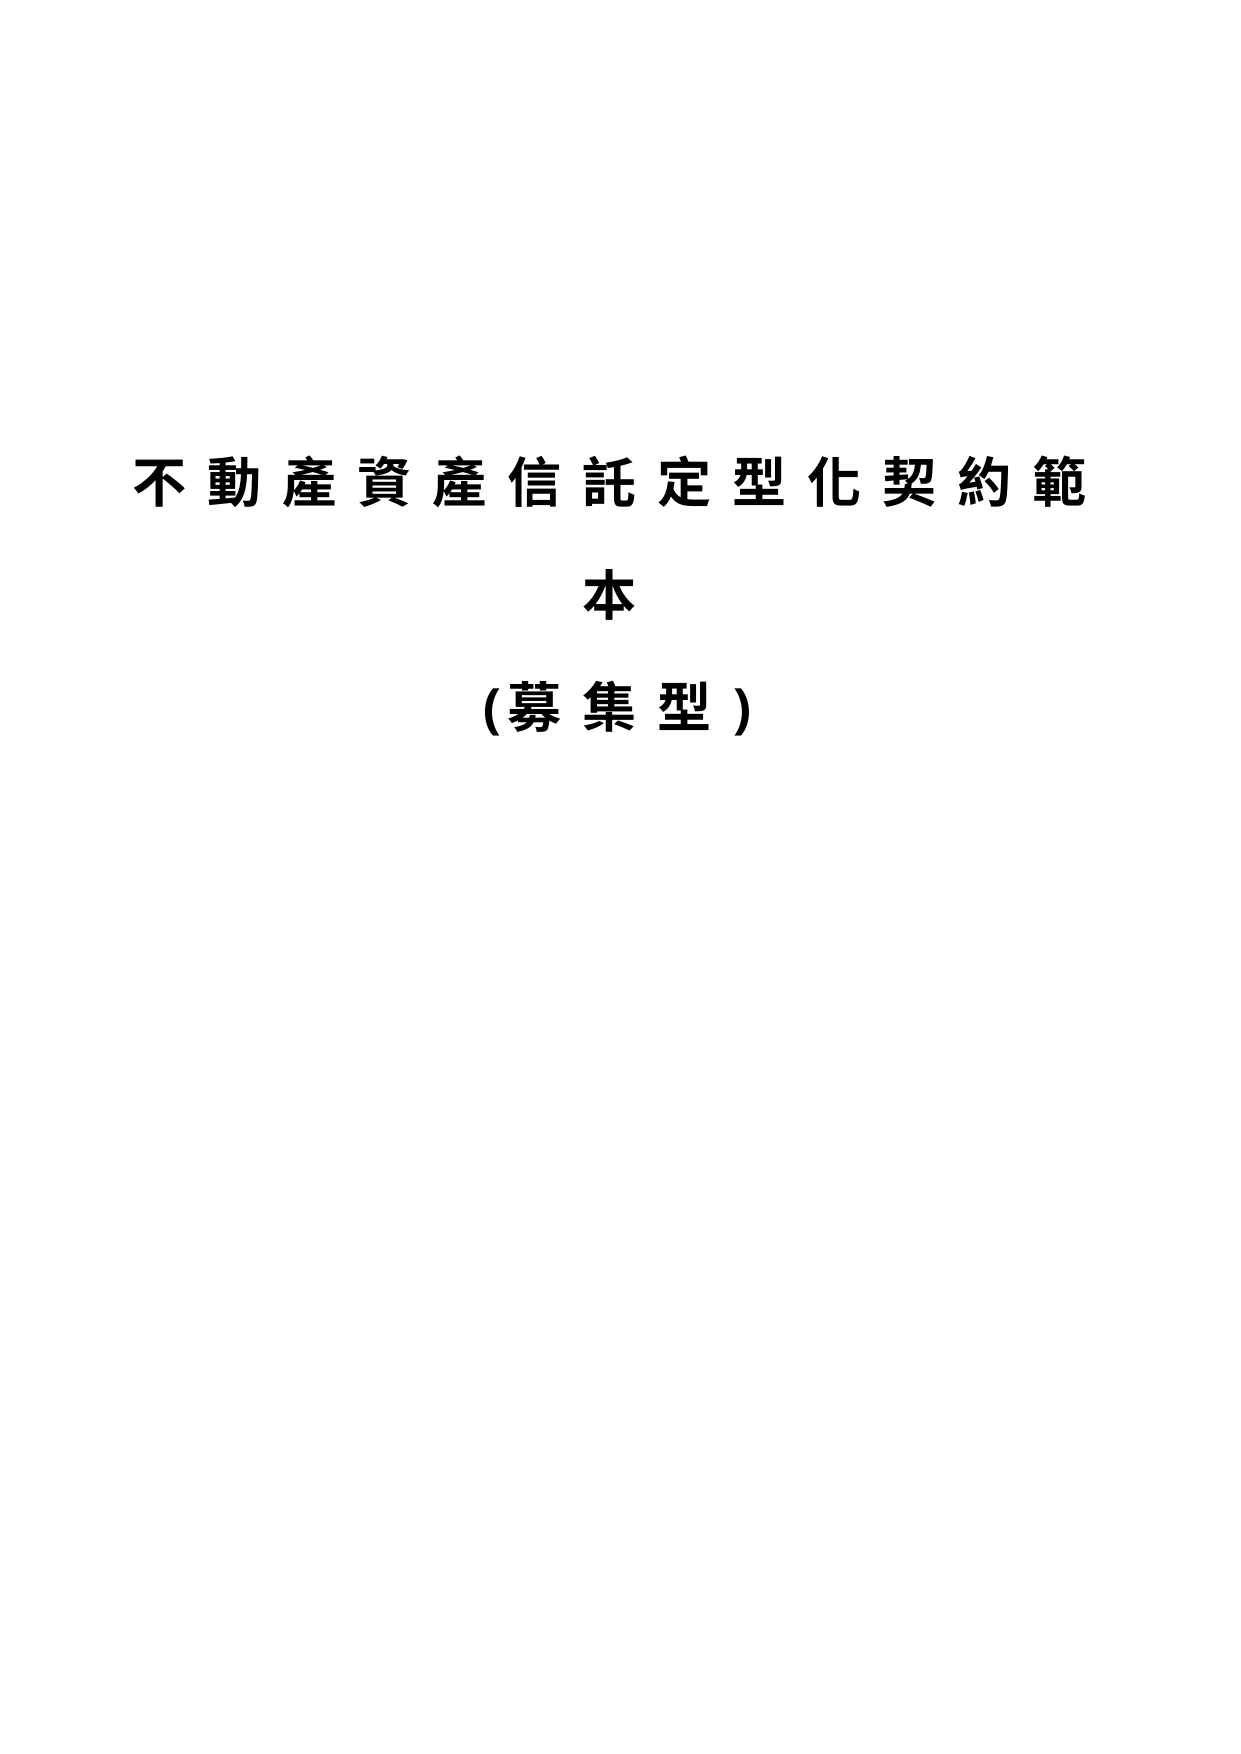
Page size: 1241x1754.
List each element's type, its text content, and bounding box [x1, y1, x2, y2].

text (募集型) [120, 648, 1120, 760]
text 不動產資產信託定型化契約範本 [120, 423, 1120, 648]
